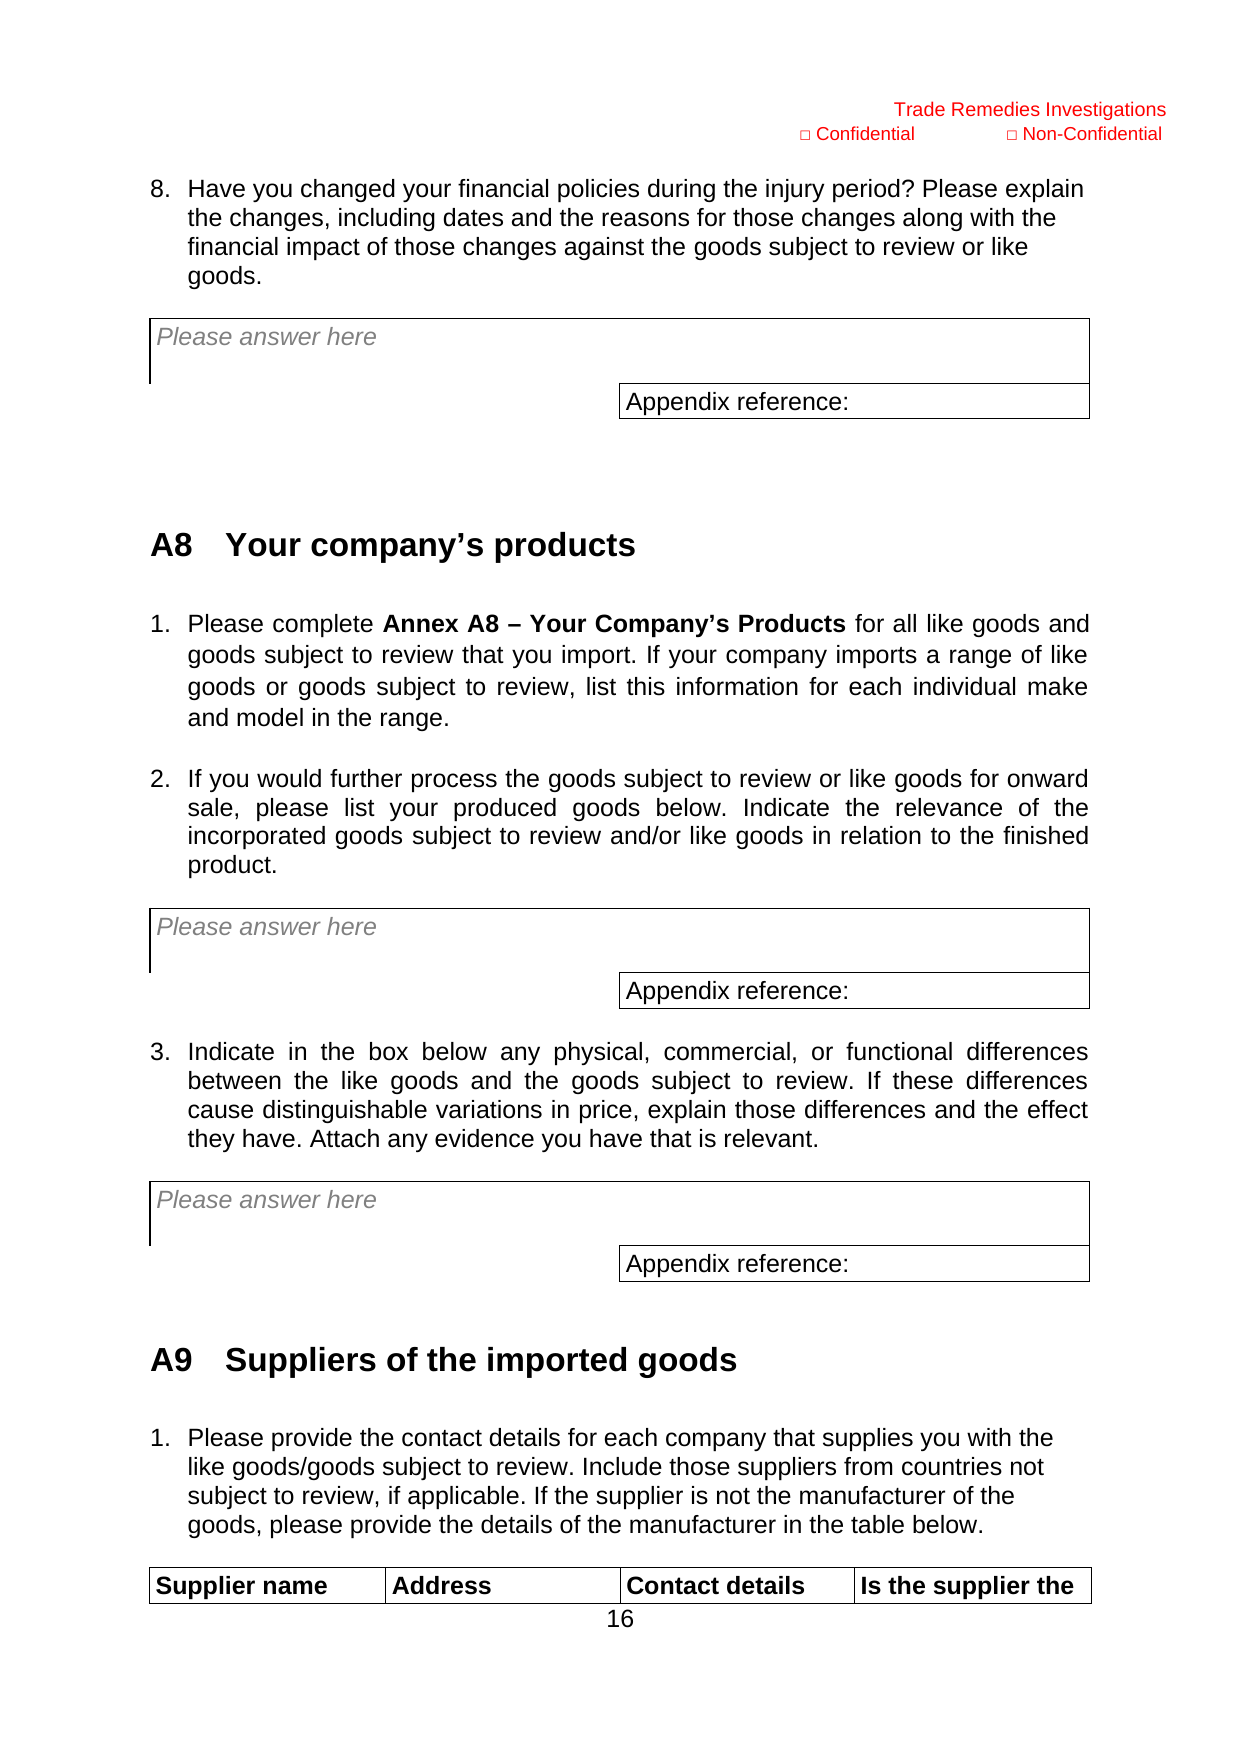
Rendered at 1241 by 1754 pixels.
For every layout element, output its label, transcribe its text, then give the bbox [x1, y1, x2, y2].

table_cell Appendix reference: [620, 1246, 1089, 1281]
list Please provide the contact details for each company that supplies you with the like goods/goods subject to review. Include those suppliers from countries not subject to review, if applicable. If the supplier is not the manufacturer of the goods, please provide the details of the manufacturer in the table below. [150, 1423, 1090, 1538]
table_header Supplier name [150, 1568, 385, 1603]
list If you would further process the goods subject to review or like goods for onward sale, please list your produced goods below. Indicate the relevance of the incorporated goods subject to review and/or like goods in relation to the finished product. [150, 764, 1090, 879]
table_header Address [386, 1568, 620, 1603]
list Please complete Annex A8 – Your Company’s Products for all like goods and goods subject to review that you import. If your company imports a range of like goods or goods subject to review, list this information for each individual make and model in the range. [150, 609, 1090, 732]
table_cell Appendix reference: [620, 973, 1089, 1007]
subtitle A8 Your company’s products [150, 525, 1090, 563]
table_header Please answer here [151, 909, 1089, 972]
table_header Please answer here [151, 1182, 1089, 1245]
table_cell Appendix reference: [620, 384, 1089, 418]
list Indicate in the box below any physical, commercial, or functional differences between the like goods and the goods subject to review. If these differences cause distinguishable variations in price, explain those differences and the effect they have. Attach any evidence you have that is relevant. [150, 1037, 1090, 1152]
table_cell [150, 973, 619, 1007]
table_cell [150, 384, 619, 418]
table_cell [150, 1246, 619, 1281]
table_header Is the supplier the [855, 1568, 1091, 1603]
list Have you changed your financial policies during the injury period? Please explain the changes, including dates and the reasons for those changes along with the financial impact of those changes against the goods subject to review or like goods. [150, 174, 1090, 289]
subtitle A9 Suppliers of the imported goods [150, 1339, 1090, 1378]
table_header Please answer here [151, 319, 1089, 383]
table_header Contact details [621, 1568, 854, 1603]
